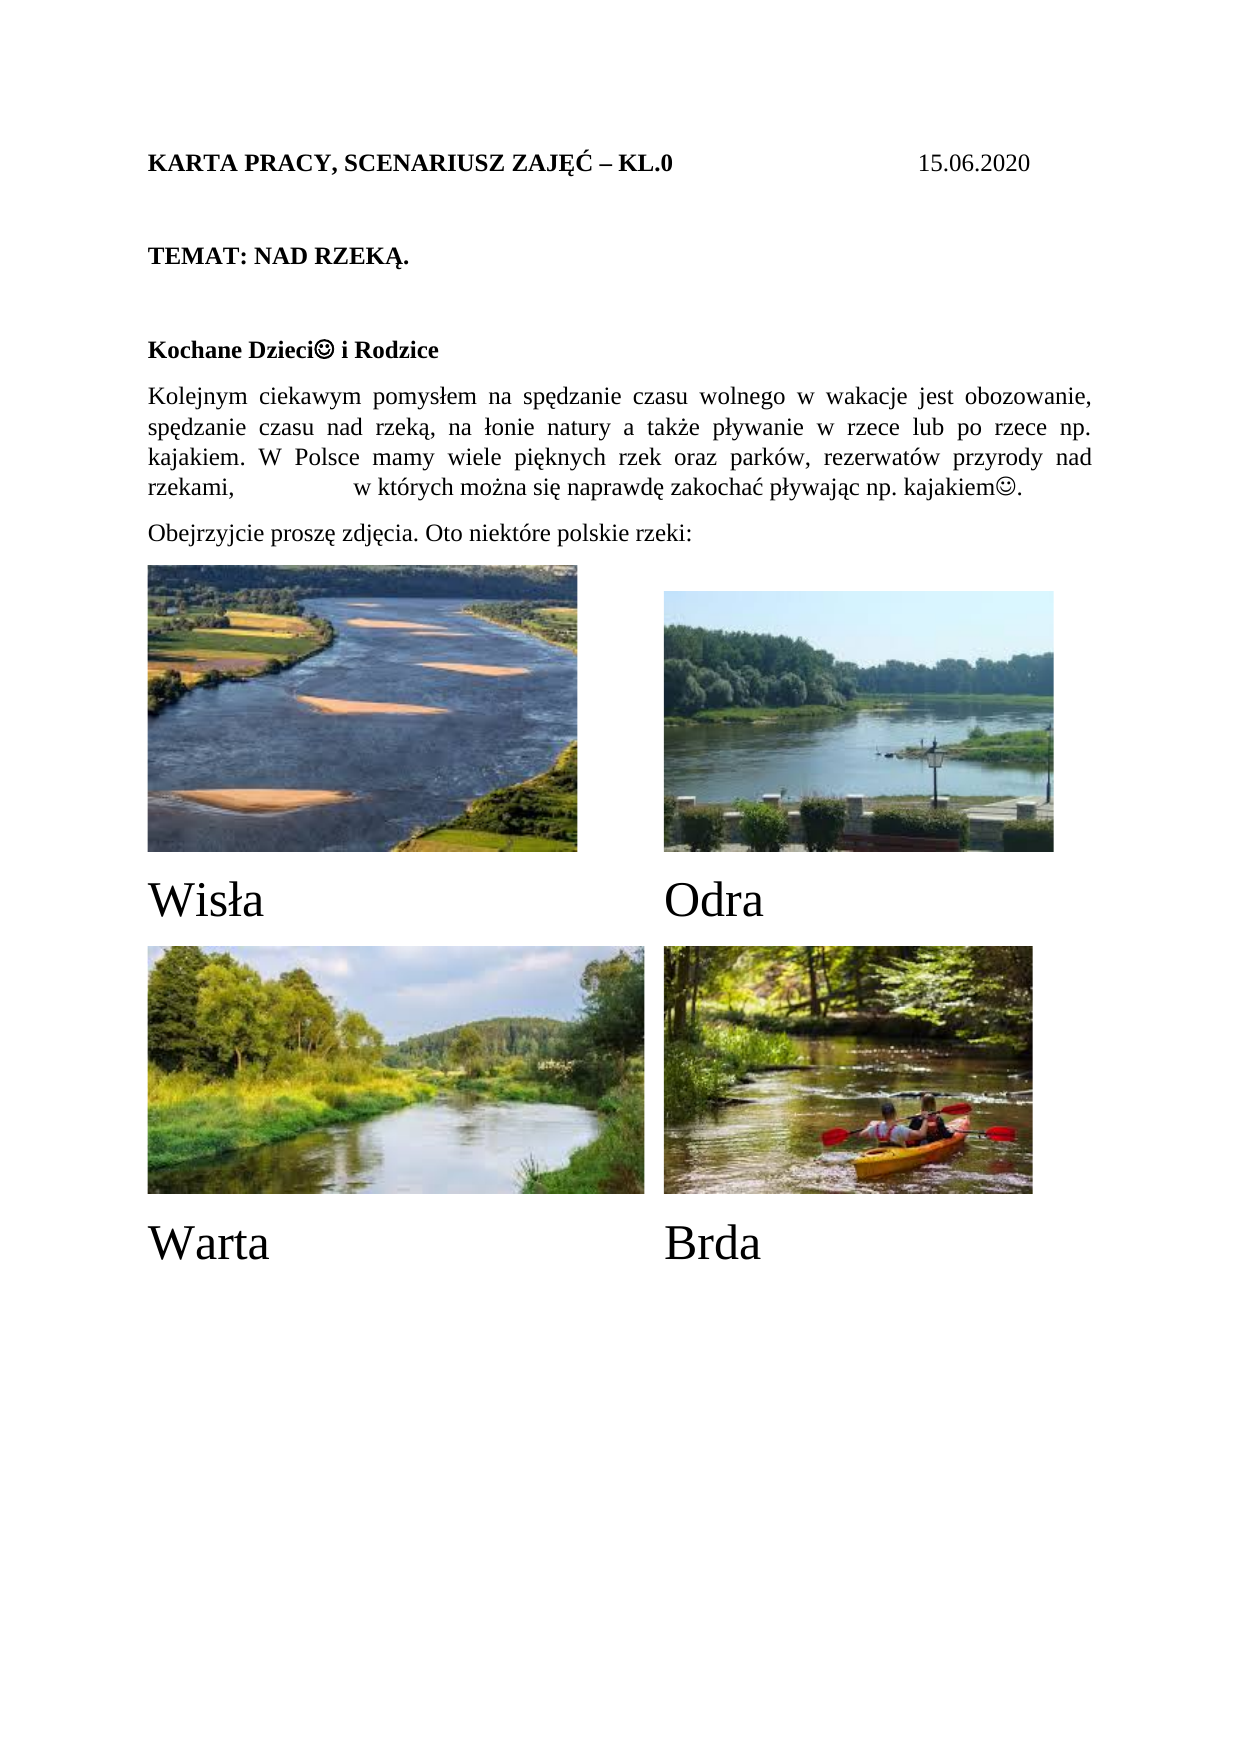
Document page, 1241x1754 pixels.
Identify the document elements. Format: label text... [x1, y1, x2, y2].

text Wisła Odra [148, 869, 1093, 927]
text Kochane Dzieci i Rodzice [148, 335, 1093, 363]
text KARTA PRACY, SCENARIUSZ ZAJĘĆ – KL.0 15.06.2020 [148, 148, 1093, 176]
text Warta Brda [148, 1213, 1093, 1270]
text Kolejnym ciekawym pomysłem na spędzanie czasu wolnego w wakacje jest obozowanie, spędzanie czasu nad rzeką, na łonie natury a także pływanie w rzece lub po rzece np. kajakiem. W Polsce mamy wiele pięknych rzek oraz parków, rezerwatów przyrody nad rzekami, w których można się naprawdę zakochać pływając np. kajakiem. [148, 381, 1093, 501]
text Obejrzyjcie proszę zdjęcia. Oto niektóre polskie rzeki: [148, 518, 1093, 547]
picture [147, 946, 645, 1194]
picture [663, 946, 1033, 1194]
picture [147, 565, 578, 852]
picture [663, 591, 1054, 852]
text TEMAT: NAD RZEKĄ. [148, 241, 1093, 270]
